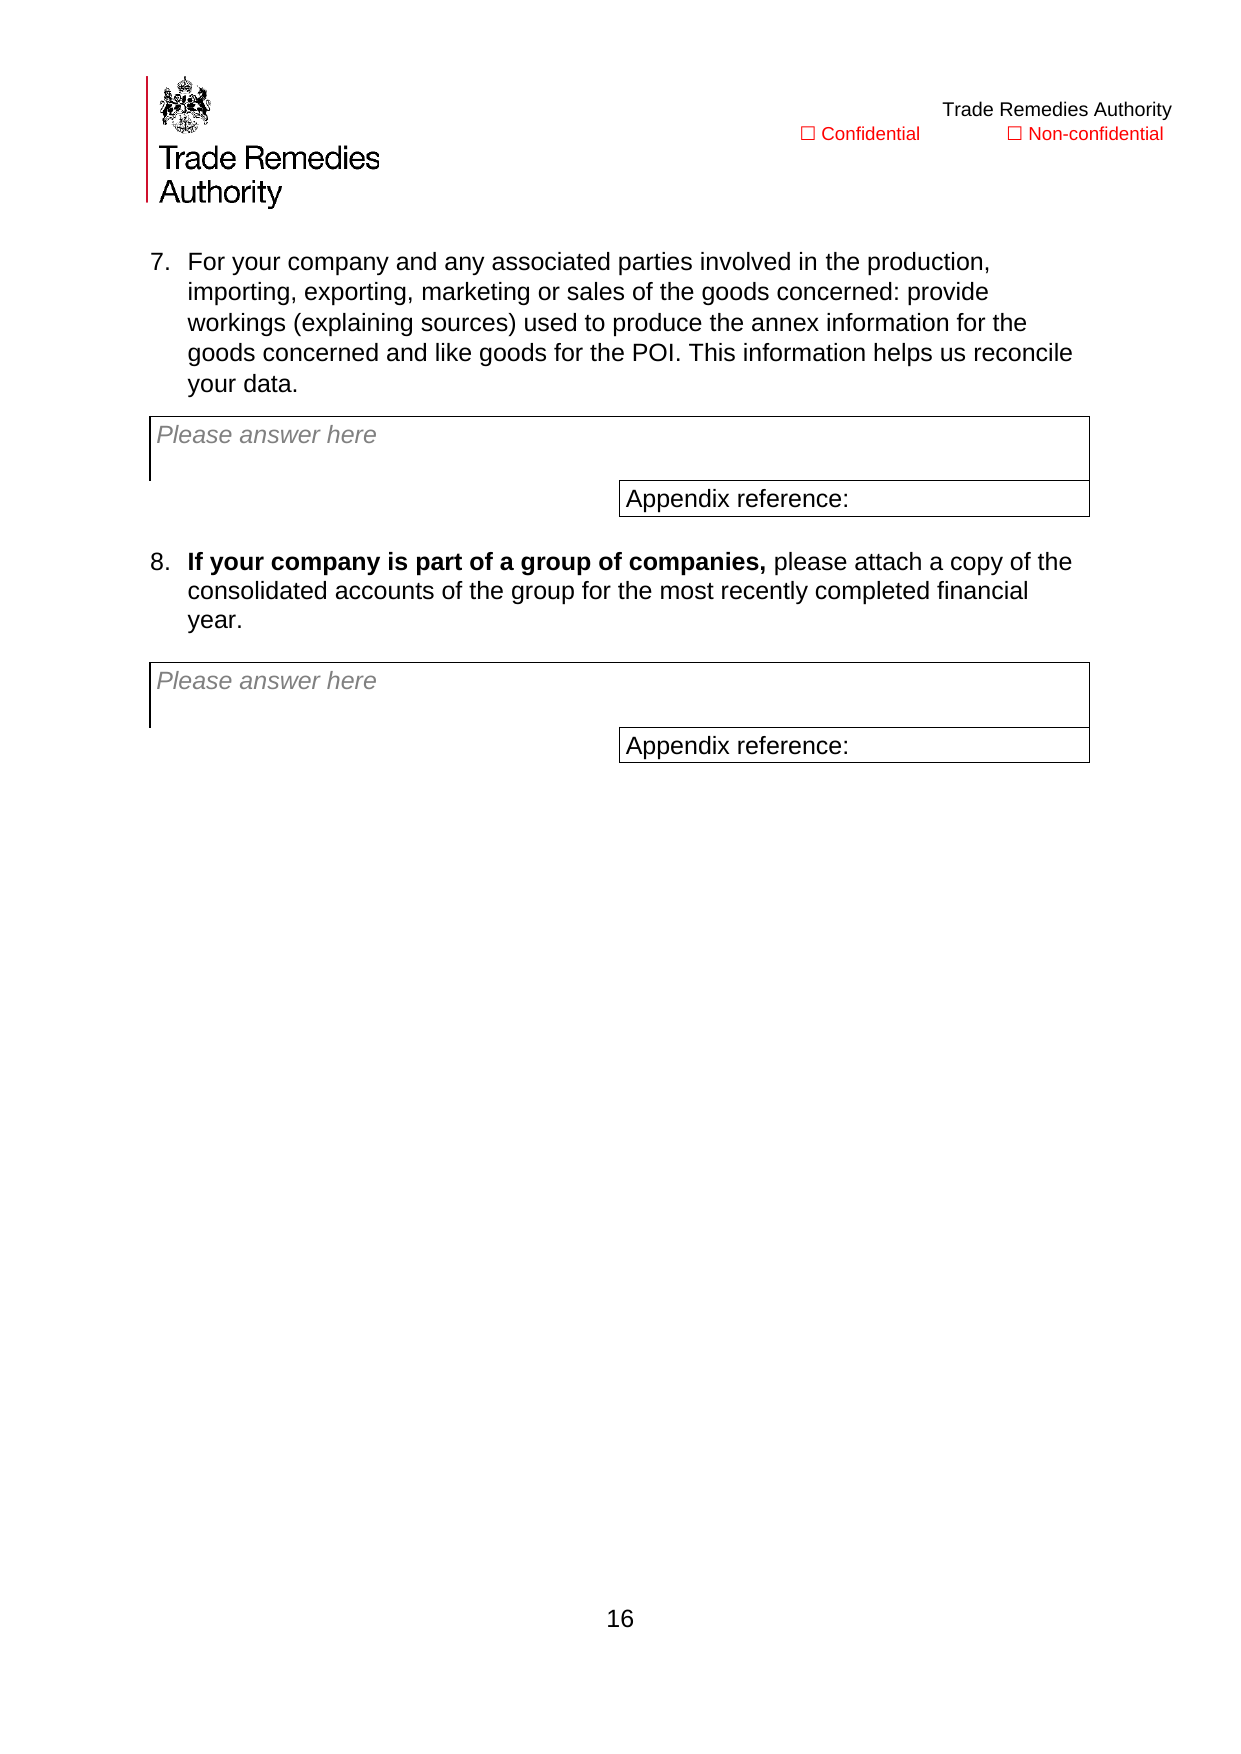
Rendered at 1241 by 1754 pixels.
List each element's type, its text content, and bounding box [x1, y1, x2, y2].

table_cell [150, 481, 619, 516]
table_header Please answer here [151, 417, 1089, 480]
table_cell Appendix reference: [620, 728, 1089, 762]
table_cell Appendix reference: [620, 481, 1089, 516]
list For your company and any associated parties involved in the production, importing, exporting, marketing or sales of the goods concerned: provide workings (explaining sources) used to produce the annex information for the goods concerned and like goods for the POI. This information helps us reconcile your data. [150, 247, 1090, 397]
list If your company is part of a group of companies, please attach a copy of the consolidated accounts of the group for the most recently completed financial year. [150, 547, 1090, 633]
table_cell [150, 728, 619, 762]
table_header Please answer here [151, 663, 1089, 727]
